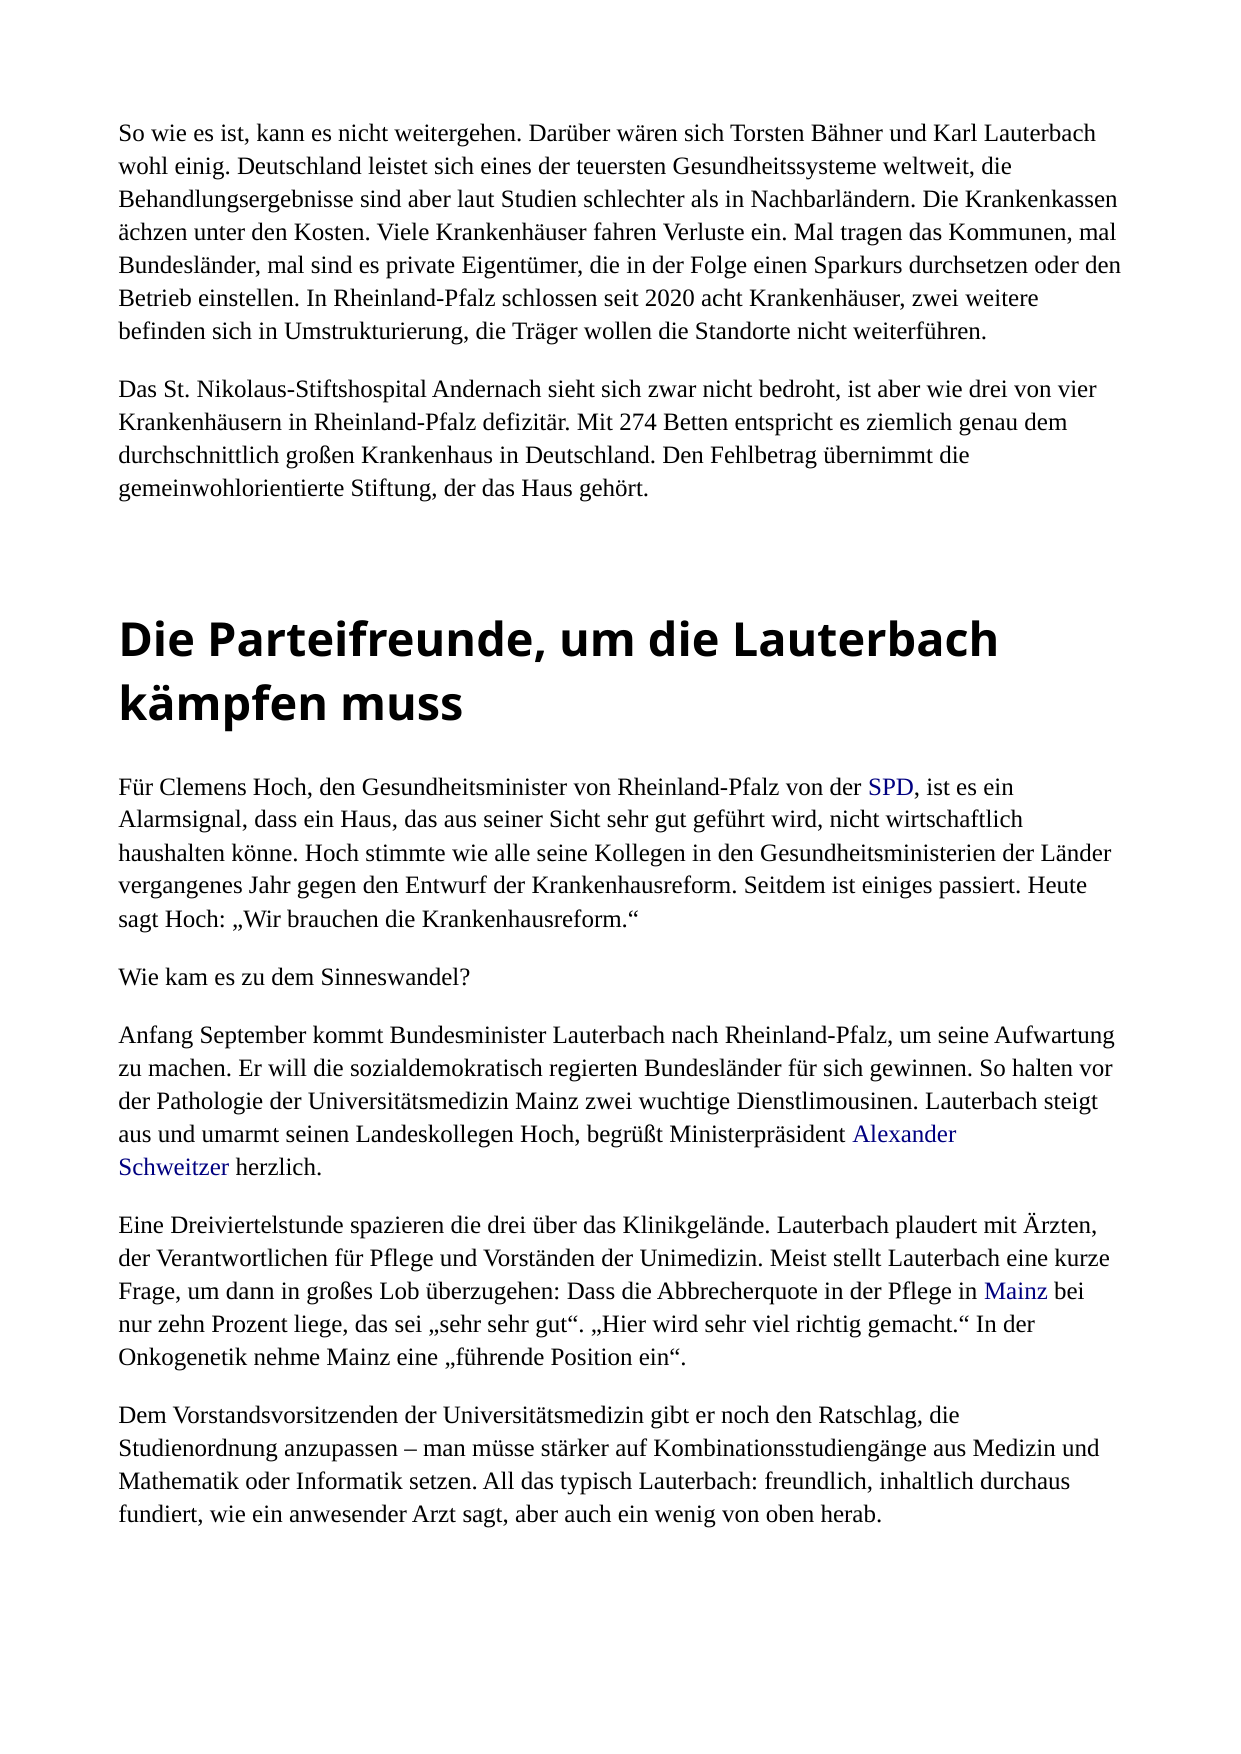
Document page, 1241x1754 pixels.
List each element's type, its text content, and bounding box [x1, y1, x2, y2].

text Das St. Nikolaus-Stiftshospital Andernach sieht sich zwar nicht bedroht, ist aber wie drei von vier Krankenhäusern in Rheinland-Pfalz defizitär. Mit 274 Betten entspricht es ziemlich genau dem durchschnittlich großen Krankenhaus in Deutschland. Den Fehlbetrag übernimmt die gemeinwohlorientierte Stiftung, der das Haus gehört. [118, 374, 1122, 502]
text So wie es ist, kann es nicht weitergehen. Darüber wären sich Torsten Bähner und Karl Lauterbach wohl einig. Deutschland leistet sich eines der teuersten Gesundheitssysteme weltweit, die Behandlungsergebnisse sind aber laut Studien schlechter als in Nachbarländern. Die Krankenkassen ächzen unter den Kosten. Viele Krankenhäuser fahren Verluste ein. Mal tragen das Kommunen, mal Bundesländer, mal sind es private Eigentümer, die in der Folge einen Sparkurs durchsetzen oder den Betrieb einstellen. In Rheinland-Pfalz schlossen seit 2020 acht Krankenhäuser, zwei weitere befinden sich in Umstrukturierung, die Träger wollen die Standorte nicht weiterführen. [118, 118, 1122, 345]
text Für Clemens Hoch, den Gesundheitsminister von Rheinland-Pfalz von der SPD, ist es ein Alarmsignal, dass ein Haus, das aus seiner Sicht sehr gut geführt wird, nicht wirtschaftlich haushalten könne. Hoch stimmte wie alle seine Kollegen in den Gesundheitsministerien der Länder vergangenes Jahr gegen den Entwurf der Krankenhausreform. Seitdem ist einiges passiert. Heute sagt Hoch: „Wir brauchen die Krankenhausreform.“ [118, 772, 1122, 932]
subtitle Die Parteifreunde, um die Lauterbach kämpfen muss [118, 606, 1122, 734]
text Wie kam es zu dem Sinneswandel? [118, 962, 1122, 990]
text Eine Dreiviertelstunde spazieren die drei über das Klinikgelände. Lauterbach plaudert mit Ärzten, der Verantwortlichen für Pflege und Vorständen der Unimedizin. Meist stellt Lauterbach eine kurze Frage, um dann in großes Lob überzugehen: Dass die Abbrecherquote in der Pflege in Mainz bei nur zehn Prozent liege, das sei „sehr sehr gut“. „Hier wird sehr viel richtig gemacht.“ In der Onkogenetik nehme Mainz eine „führende Position ein“. [118, 1210, 1122, 1371]
text Dem Vorstandsvorsitzenden der Universitätsmedizin gibt er noch den Ratschlag, die Studienordnung anzupassen – man müsse stärker auf Kombinationsstudiengänge aus Medizin und Mathematik oder Informatik setzen. All das typisch Lauterbach: freundlich, inhaltlich durchaus fundiert, wie ein anwesender Arzt sagt, aber auch ein wenig von oben herab. [118, 1400, 1122, 1528]
text Anfang September kommt Bundesminister Lauterbach nach Rheinland-Pfalz, um seine Aufwartung zu machen. Er will die sozialdemokratisch regierten Bundesländer für sich gewinnen. So halten vor der Pathologie der Universitätsmedizin Mainz zwei wuchtige Dienstlimousinen. Lauterbach steigt aus und umarmt seinen Landeskollegen Hoch, begrüßt Ministerpräsident Alexander Schweitzer herzlich. [118, 1020, 1122, 1181]
